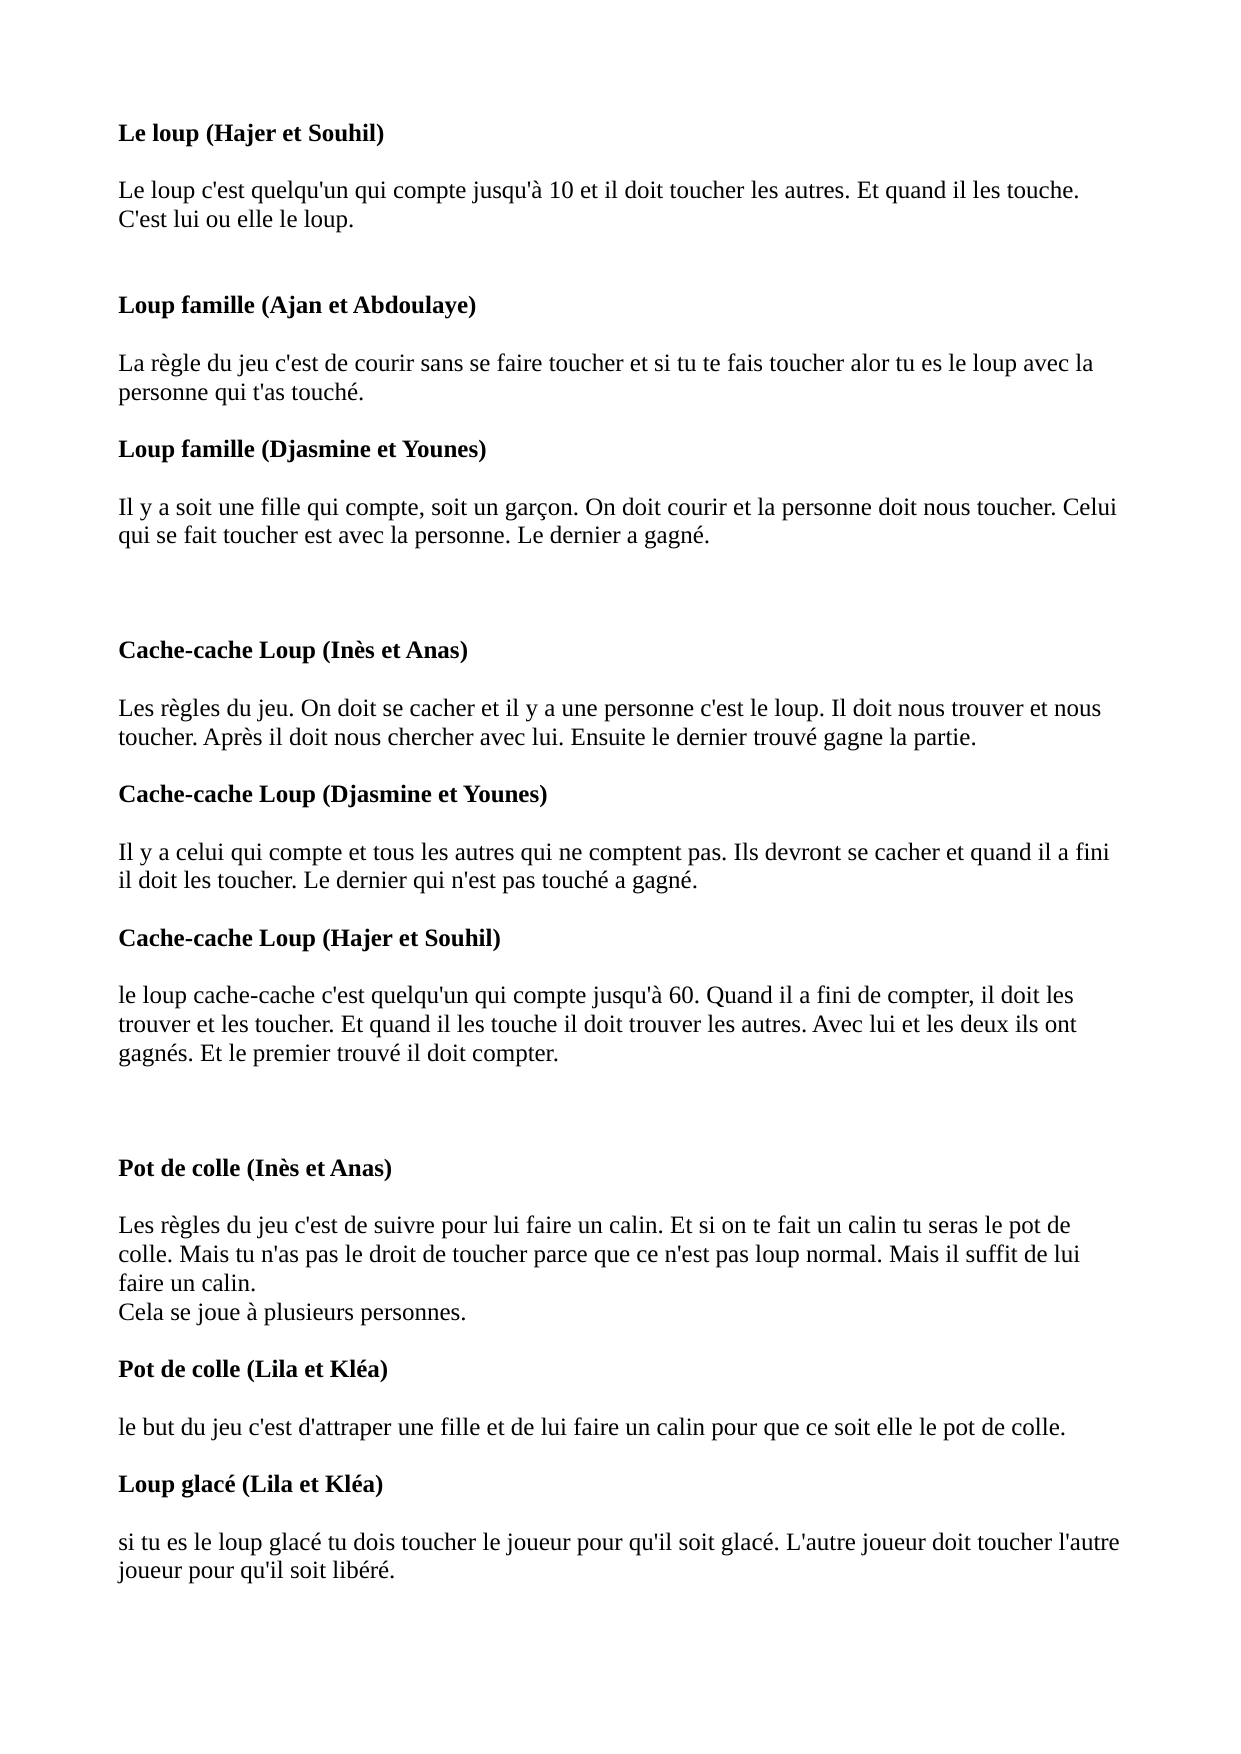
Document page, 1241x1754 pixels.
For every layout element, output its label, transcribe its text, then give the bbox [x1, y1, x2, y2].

text Loup famille (Djasmine et Younes) [118, 434, 1122, 463]
text Cache-cache Loup (Djasmine et Younes) [118, 779, 1122, 808]
text Loup glacé (Lila et Kléa) [118, 1469, 1122, 1498]
text Pot de colle (Lila et Kléa) [118, 1354, 1122, 1383]
text Pot de colle (Inès et Anas) [118, 1153, 1122, 1182]
text Les règles du jeu. On doit se cacher et il y a une personne c'est le loup. Il doit nous trouver et nous toucher. Après il doit nous chercher avec lui. Ensuite le dernier trouvé gagne la partie. [118, 693, 1122, 751]
text Cela se joue à plusieurs personnes. [118, 1297, 1122, 1326]
text Le loup c'est quelqu'un qui compte jusqu'à 10 et il doit toucher les autres. Et quand il les touche. C'est lui ou elle le loup. [118, 176, 1122, 233]
text Il y a soit une fille qui compte, soit un garçon. On doit courir et la personne doit nous toucher. Celui qui se fait toucher est avec la personne. Le dernier a gagné. [118, 492, 1122, 549]
text Le loup (Hajer et Souhil) [118, 118, 1122, 147]
text Il y a celui qui compte et tous les autres qui ne comptent pas. Ils devront se cacher et quand il a fini il doit les toucher. Le dernier qui n'est pas touché a gagné. [118, 837, 1122, 894]
text Cache-cache Loup (Inès et Anas) [118, 636, 1122, 664]
text Les règles du jeu c'est de suivre pour lui faire un calin. Et si on te fait un calin tu seras le pot de colle. Mais tu n'as pas le droit de toucher parce que ce n'est pas loup normal. Mais il suffit de lui faire un calin. [118, 1211, 1122, 1297]
text le loup cache-cache c'est quelqu'un qui compte jusqu'à 60. Quand il a fini de compter, il doit les trouver et les toucher. Et quand il les touche il doit trouver les autres. Avec lui et les deux ils ont gagnés. Et le premier trouvé il doit compter. [118, 981, 1122, 1067]
text Loup famille (Ajan et Abdoulaye) [118, 291, 1122, 319]
text le but du jeu c'est d'attraper une fille et de lui faire un calin pour que ce soit elle le pot de colle. [118, 1412, 1122, 1441]
text Cache-cache Loup (Hajer et Souhil) [118, 923, 1122, 952]
text La règle du jeu c'est de courir sans se faire toucher et si tu te fais toucher alor tu es le loup avec la personne qui t'as touché. [118, 348, 1122, 406]
text si tu es le loup glacé tu dois toucher le joueur pour qu'il soit glacé. L'autre joueur doit toucher l'autre joueur pour qu'il soit libéré. [118, 1527, 1122, 1584]
